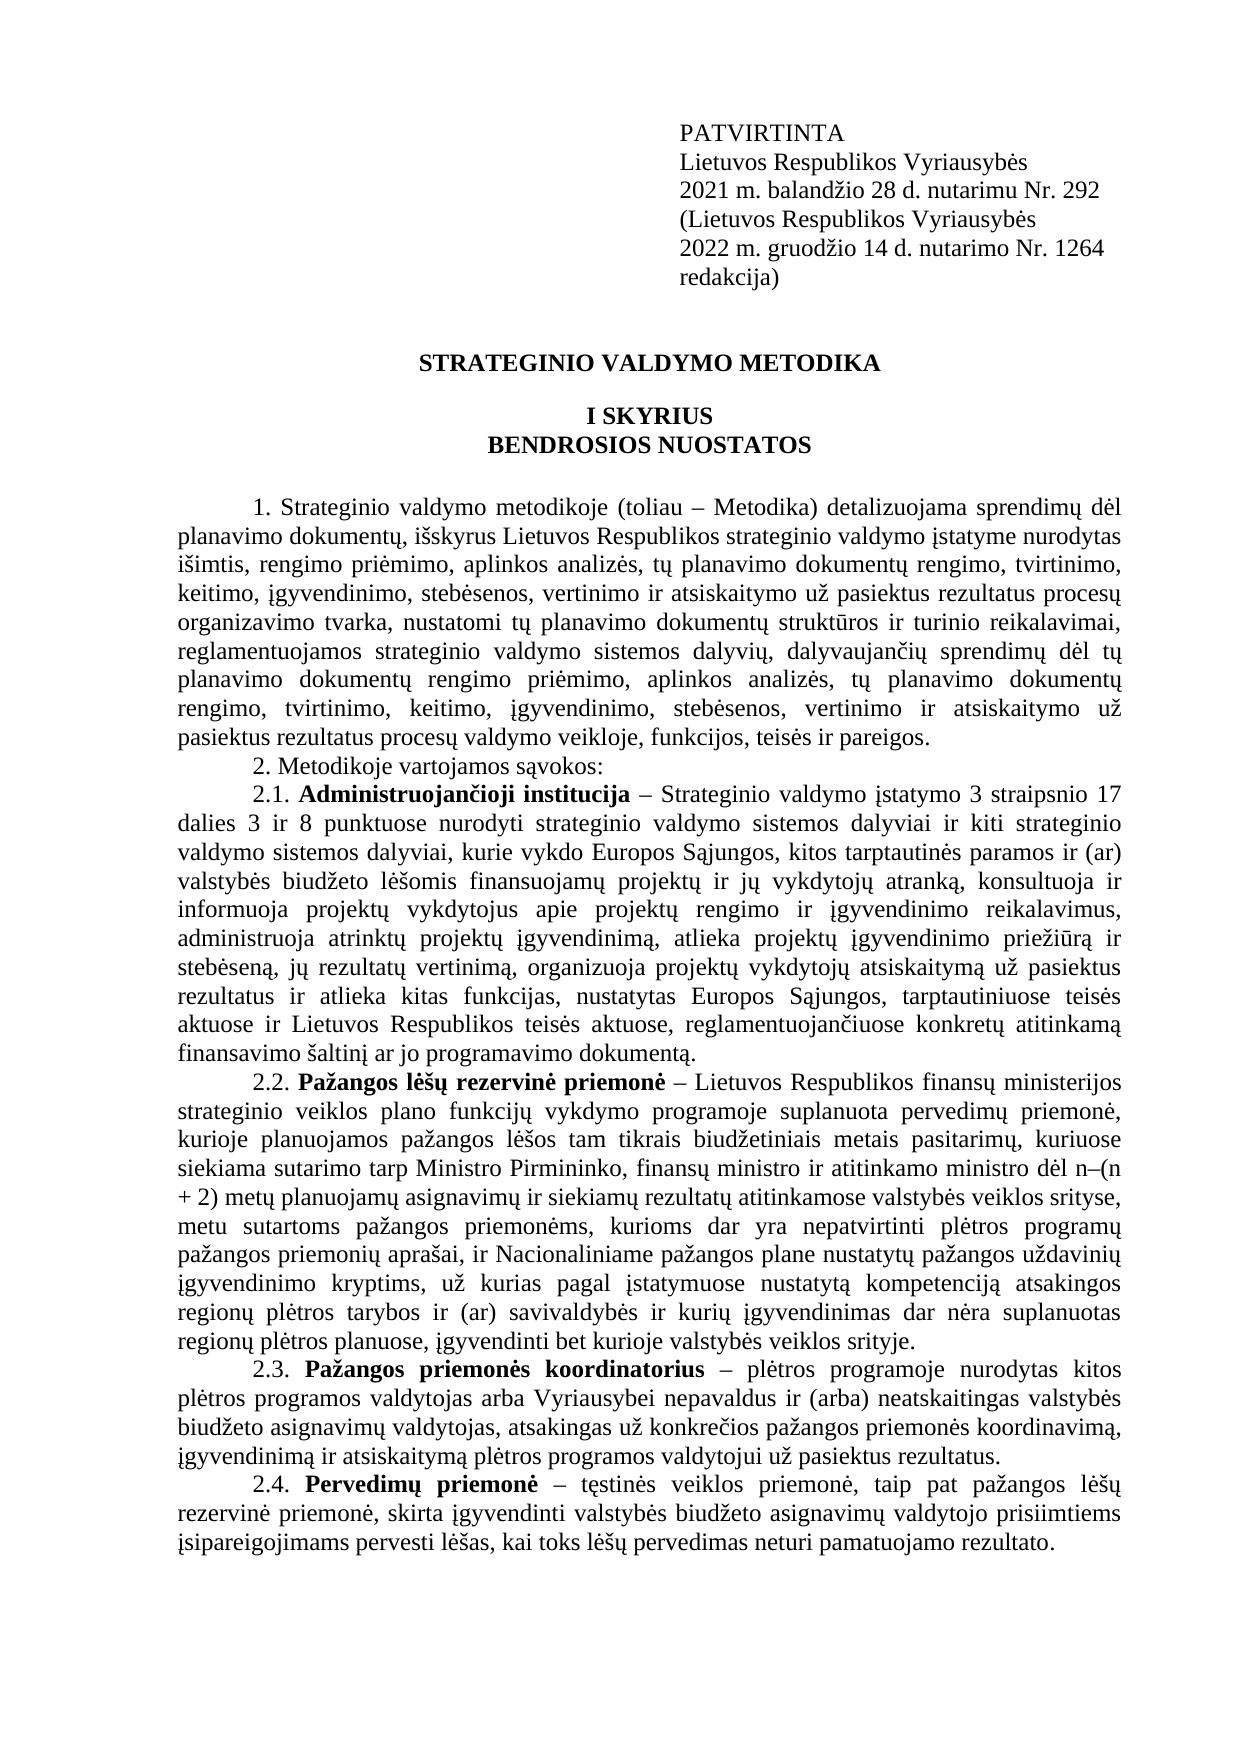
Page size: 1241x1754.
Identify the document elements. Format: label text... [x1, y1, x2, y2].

text STRATEGINIO VALDYMO METODIKA [177, 348, 1122, 377]
text 2. Metodikoje vartojamos sąvokos: [177, 751, 1122, 779]
text 2.4. Pervedimų priemonė – tęstinės veiklos priemonė, taip pat pažangos lėšų rezervinė priemonė, skirta įgyvendinti valstybės biudžeto asignavimų valdytojo prisiimtiems įsipareigojimams pervesti lėšas, kai toks lėšų pervedimas neturi pamatuojamo rezultato. [177, 1469, 1122, 1556]
text redakcija) [679, 262, 1122, 291]
text BENDROSIOS NUOSTATOS [177, 430, 1122, 458]
text PATVIRTINTA Lietuvos Respublikos Vyriausybės 2021 m. balandžio 28 d. nutarimu Nr. 292 [679, 118, 1122, 204]
text 2.3. Pažangos priemonės koordinatorius – plėtros programoje nurodytas kitos plėtros programos valdytojas arba Vyriausybei nepavaldus ir (arba) neatskaitingas valstybės biudžeto asignavimų valdytojas, atsakingas už konkrečios pažangos priemonės koordinavimą, įgyvendinimą ir atsiskaitymą plėtros programos valdytojui už pasiektus rezultatus. [177, 1354, 1122, 1469]
text 1. Strateginio valdymo metodikoje (toliau – Metodika) detalizuojama sprendimų dėl planavimo dokumentų, išskyrus Lietuvos Respublikos strateginio valdymo įstatyme nurodytas išimtis, rengimo priėmimo, aplinkos analizės, tų planavimo dokumentų rengimo, tvirtinimo, keitimo, įgyvendinimo, stebėsenos, vertinimo ir atsiskaitymo už pasiektus rezultatus procesų organizavimo tvarka, nustatomi tų planavimo dokumentų struktūros ir turinio reikalavimai, reglamentuojamos strateginio valdymo sistemos dalyvių, dalyvaujančių sprendimų dėl tų planavimo dokumentų rengimo priėmimo, aplinkos analizės, tų planavimo dokumentų rengimo, tvirtinimo, keitimo, įgyvendinimo, stebėsenos, vertinimo ir atsiskaitymo už pasiektus rezultatus procesų valdymo veikloje, funkcijos, teisės ir pareigos. [177, 492, 1122, 751]
text 2.1. Administruojančioji institucija – Strateginio valdymo įstatymo 3 straipsnio 17 dalies 3 ir 8 punktuose nurodyti strateginio valdymo sistemos dalyviai ir kiti strateginio valdymo sistemos dalyviai, kurie vykdo Europos Sąjungos, kitos tarptautinės paramos ir (ar) valstybės biudžeto lėšomis finansuojamų projektų ir jų vykdytojų atranką, konsultuoja ir informuoja projektų vykdytojus apie projektų rengimo ir įgyvendinimo reikalavimus, administruoja atrinktų projektų įgyvendinimą, atlieka projektų įgyvendinimo priežiūrą ir stebėseną, jų rezultatų vertinimą, organizuoja projektų vykdytojų atsiskaitymą už pasiektus rezultatus ir atlieka kitas funkcijas, nustatytas Europos Sąjungos, tarptautiniuose teisės aktuose ir Lietuvos Respublikos teisės aktuose, reglamentuojančiuose konkretų atitinkamą finansavimo šaltinį ar jo programavimo dokumentą. [177, 779, 1122, 1067]
text (Lietuvos Respublikos Vyriausybės 2022 m. gruodžio 14 d. nutarimo Nr. 1264 [679, 204, 1122, 262]
text 2.2. Pažangos lėšų rezervinė priemonė – Lietuvos Respublikos finansų ministerijos strateginio veiklos plano funkcijų vykdymo programoje suplanuota pervedimų priemonė, kurioje planuojamos pažangos lėšos tam tikrais biudžetiniais metais pasitarimų, kuriuose siekiama sutarimo tarp Ministro Pirmininko, finansų ministro ir atitinkamo ministro dėl n–(n + 2) metų planuojamų asignavimų ir siekiamų rezultatų atitinkamose valstybės veiklos srityse, metu sutartoms pažangos priemonėms, kurioms dar yra nepatvirtinti plėtros programų pažangos priemonių aprašai, ir Nacionaliniame pažangos plane nustatytų pažangos uždavinių įgyvendinimo kryptims, už kurias pagal įstatymuose nustatytą kompetenciją atsakingos regionų plėtros tarybos ir (ar) savivaldybės ir kurių įgyvendinimas dar nėra suplanuotas regionų plėtros planuose, įgyvendinti bet kurioje valstybės veiklos srityje. [177, 1067, 1122, 1354]
text I SKYRIUS [177, 401, 1122, 430]
